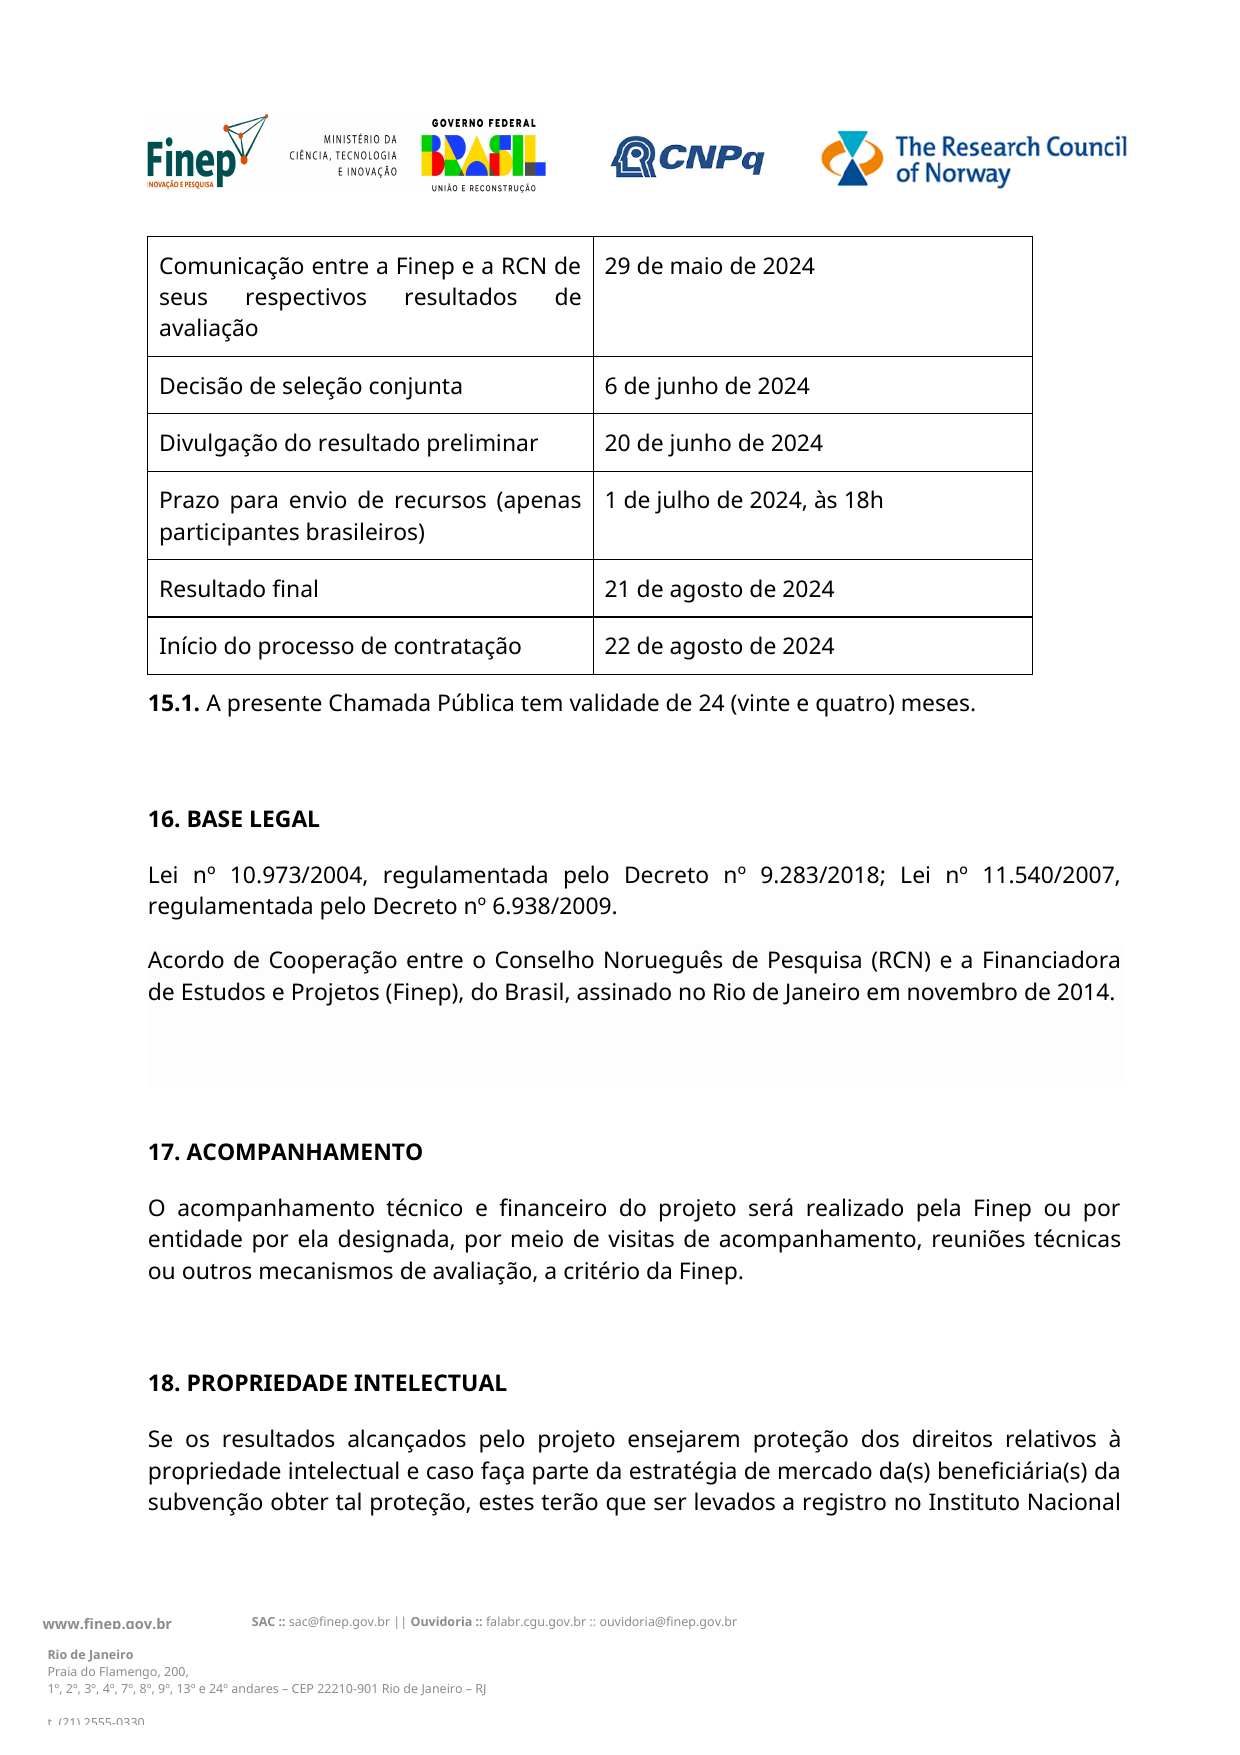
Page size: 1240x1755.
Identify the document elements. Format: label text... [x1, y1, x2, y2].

table_cell 22 de agosto de 2024 [594, 618, 1032, 674]
table_cell Divulgação do resultado preliminar [148, 414, 593, 471]
table_cell Resultado final [148, 560, 593, 616]
text 16. BASE LEGAL [148, 803, 1122, 834]
table_cell 1 de julho de 2024, às 18h [594, 472, 1032, 559]
table_cell Decisão de seleção conjunta [148, 357, 593, 413]
table_cell 29 de maio de 2024 [594, 237, 1032, 356]
table_cell 20 de junho de 2024 [594, 414, 1032, 471]
table_cell Prazo para envio de recursos (apenas participantes brasileiros) [148, 472, 593, 559]
text Se os resultados alcançados pelo projeto ensejarem proteção dos direitos relativos à propriedade intelectual e caso faça parte da estratégia de mercado da(s) beneficiária(s) da subvenção obter tal proteção, estes terão que ser levados a registro no Instituto Nacional [148, 1423, 1122, 1517]
text 15.1. A presente Chamada Pública tem validade de 24 (vinte e quatro) meses. [148, 687, 1122, 718]
text 18. PROPRIEDADE INTELECTUAL [148, 1367, 1122, 1398]
table_cell Comunicação entre a Finep e a RCN de seus respectivos resultados de avaliação [148, 237, 593, 356]
text O acompanhamento técnico e financeiro do projeto será realizado pela Finep ou por entidade por ela designada, por meio de visitas de acompanhamento, reuniões técnicas ou outros mecanismos de avaliação, a critério da Finep. [148, 1192, 1122, 1286]
text Acordo de Cooperação entre o Conselho Norueguês de Pesquisa (RCN) e a Financiadora de Estudos e Projetos (Finep), do Brasil, assinado no Rio de Janeiro em novembro de 2014. [148, 944, 1122, 1007]
table_cell 6 de junho de 2024 [594, 357, 1032, 413]
text 17. ACOMPANHAMENTO [148, 1136, 1122, 1167]
table_cell 21 de agosto de 2024 [594, 560, 1032, 616]
table_cell Início do processo de contratação [148, 618, 593, 674]
text Lei nº 10.973/2004, regulamentada pelo Decreto nº 9.283/2018; Lei nº 11.540/2007, regulamentada pelo Decreto nº 6.938/2009. [148, 859, 1122, 921]
